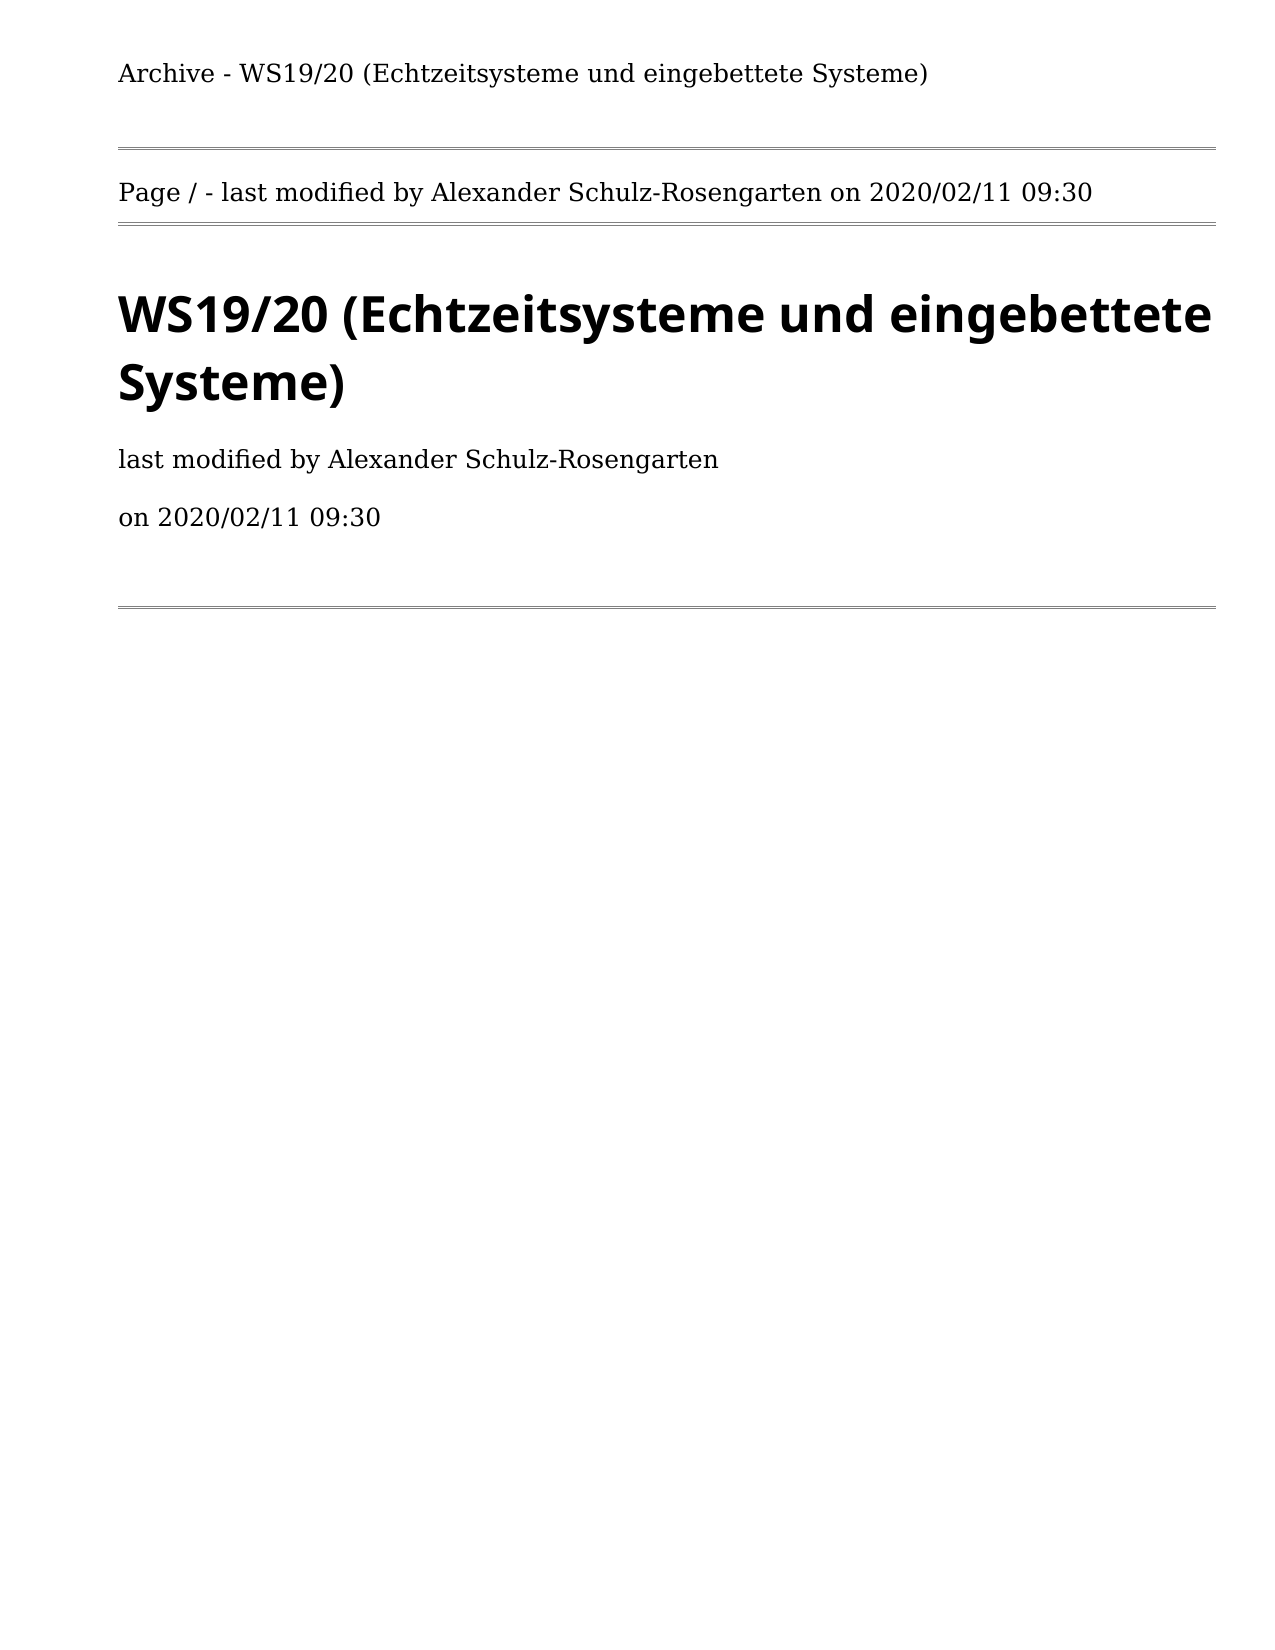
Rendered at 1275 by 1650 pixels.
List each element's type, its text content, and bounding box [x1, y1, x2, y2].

subtitle WS19/20 (Echtzeitsysteme und eingebettete Systeme) [118, 279, 1216, 415]
text Archive - WS19/20 (Echtzeitsysteme und eingebettete Systeme) [118, 59, 1216, 88]
text last modified by Alexander Schulz-Rosengarten [118, 445, 1216, 474]
text on 2020/02/11 09:30 [118, 503, 1216, 533]
text Page / - last modified by Alexander Schulz-Rosengarten on 2020/02/11 09:30 [118, 179, 1216, 208]
